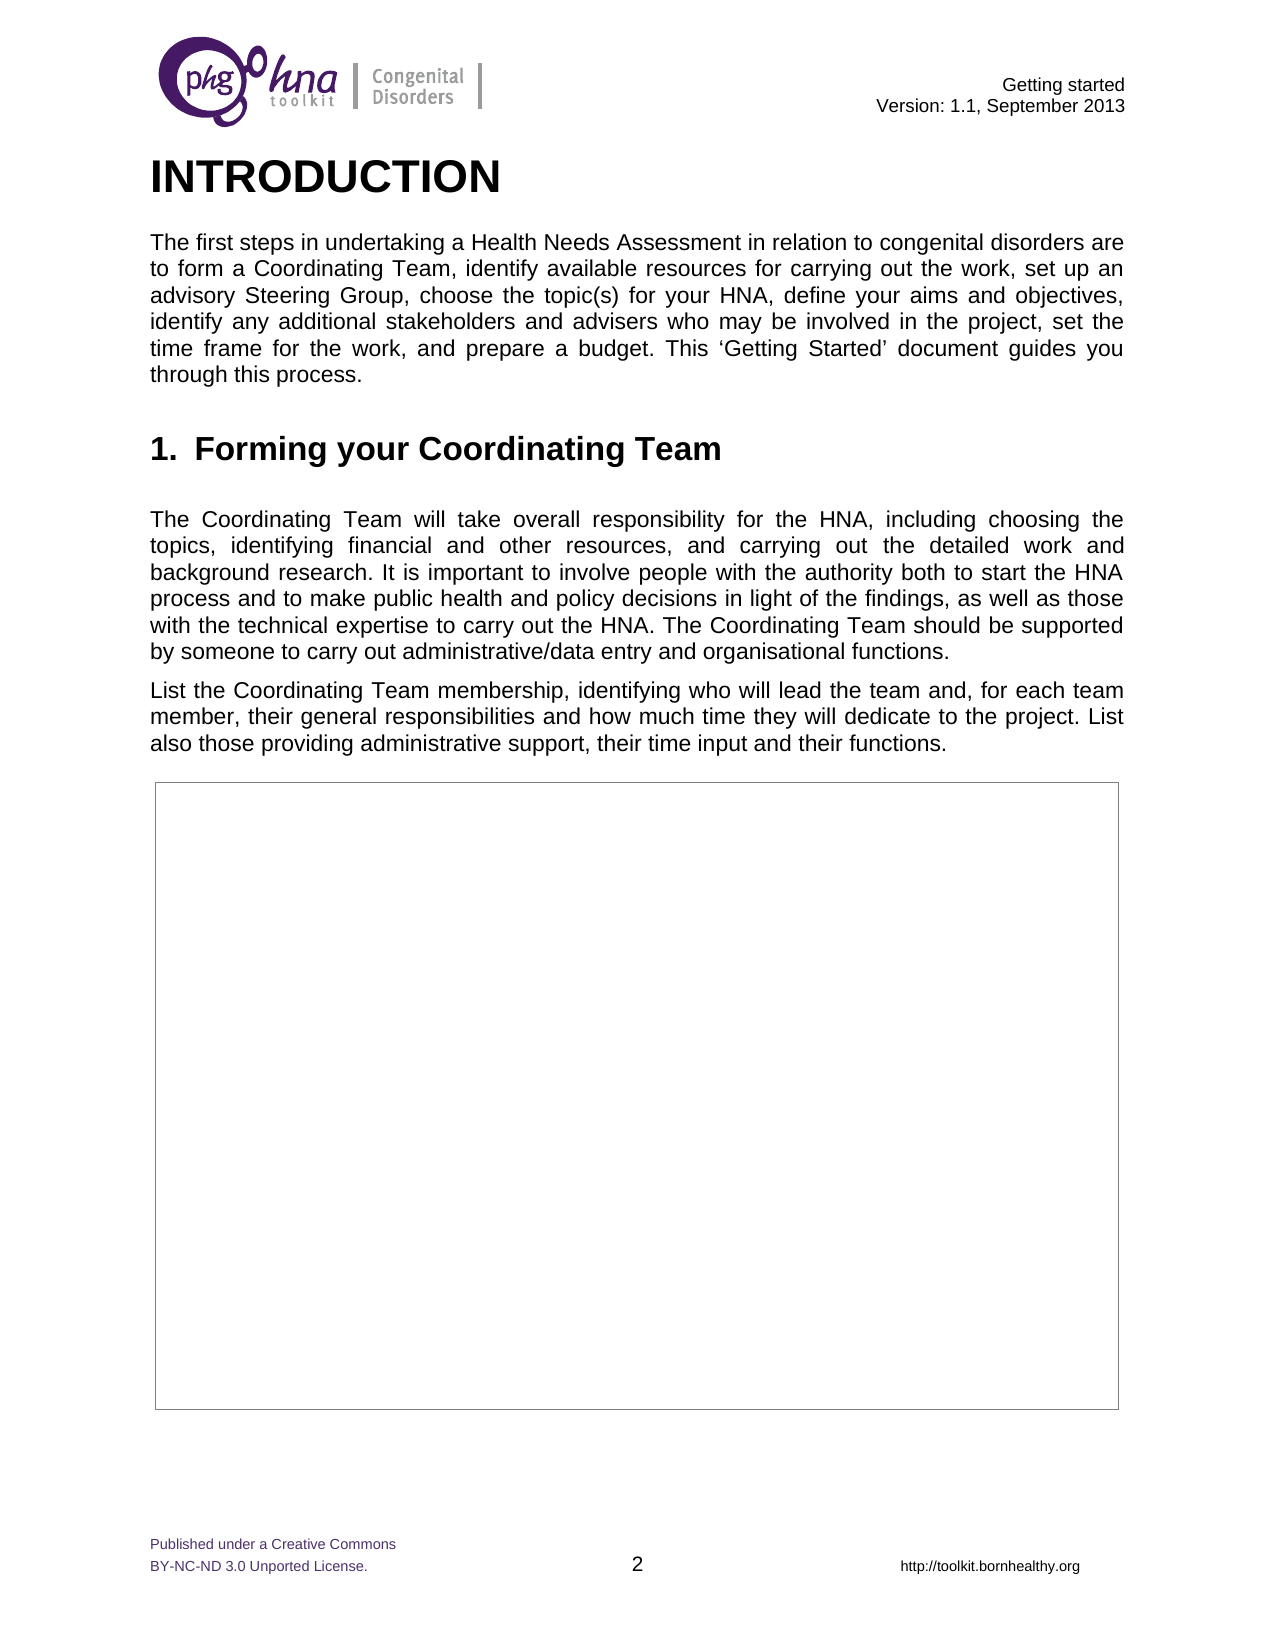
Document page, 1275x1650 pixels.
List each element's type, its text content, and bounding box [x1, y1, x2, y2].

subtitle The first steps in undertaking a Health Needs Assessment in relation to congenital disorders are to form a Coordinating Team, identify available resources for carrying out the work, set up an advisory Steering Group, choose the topic(s) for your HNA, define your aims and objectives, identify any additional stakeholders and advisers who may be involved in the project, set the time frame for the work, and prepare a budget. This ‘Getting Started’ document guides you through this process. [150, 229, 1125, 387]
subtitle Forming your Coordinating Team [150, 429, 1125, 467]
subtitle List the Coordinating Team membership, identifying who will lead the team and, for each team member, their general responsibilities and how much time they will dedicate to the project. List also those providing administrative support, their time input and their functions. [150, 677, 1125, 756]
text The Coordinating Team will take overall responsibility for the HNA, including choosing the topics, identifying financial and other resources, and carrying out the detailed work and background research. It is important to involve people with the authority both to start the HNA process and to make public health and policy decisions in light of the findings, as well as those with the technical expertise to carry out the HNA. The Coordinating Team should be supported by someone to carry out administrative/data entry and organisational functions. [150, 506, 1125, 664]
subtitle INTRODUCTION [150, 150, 1125, 203]
